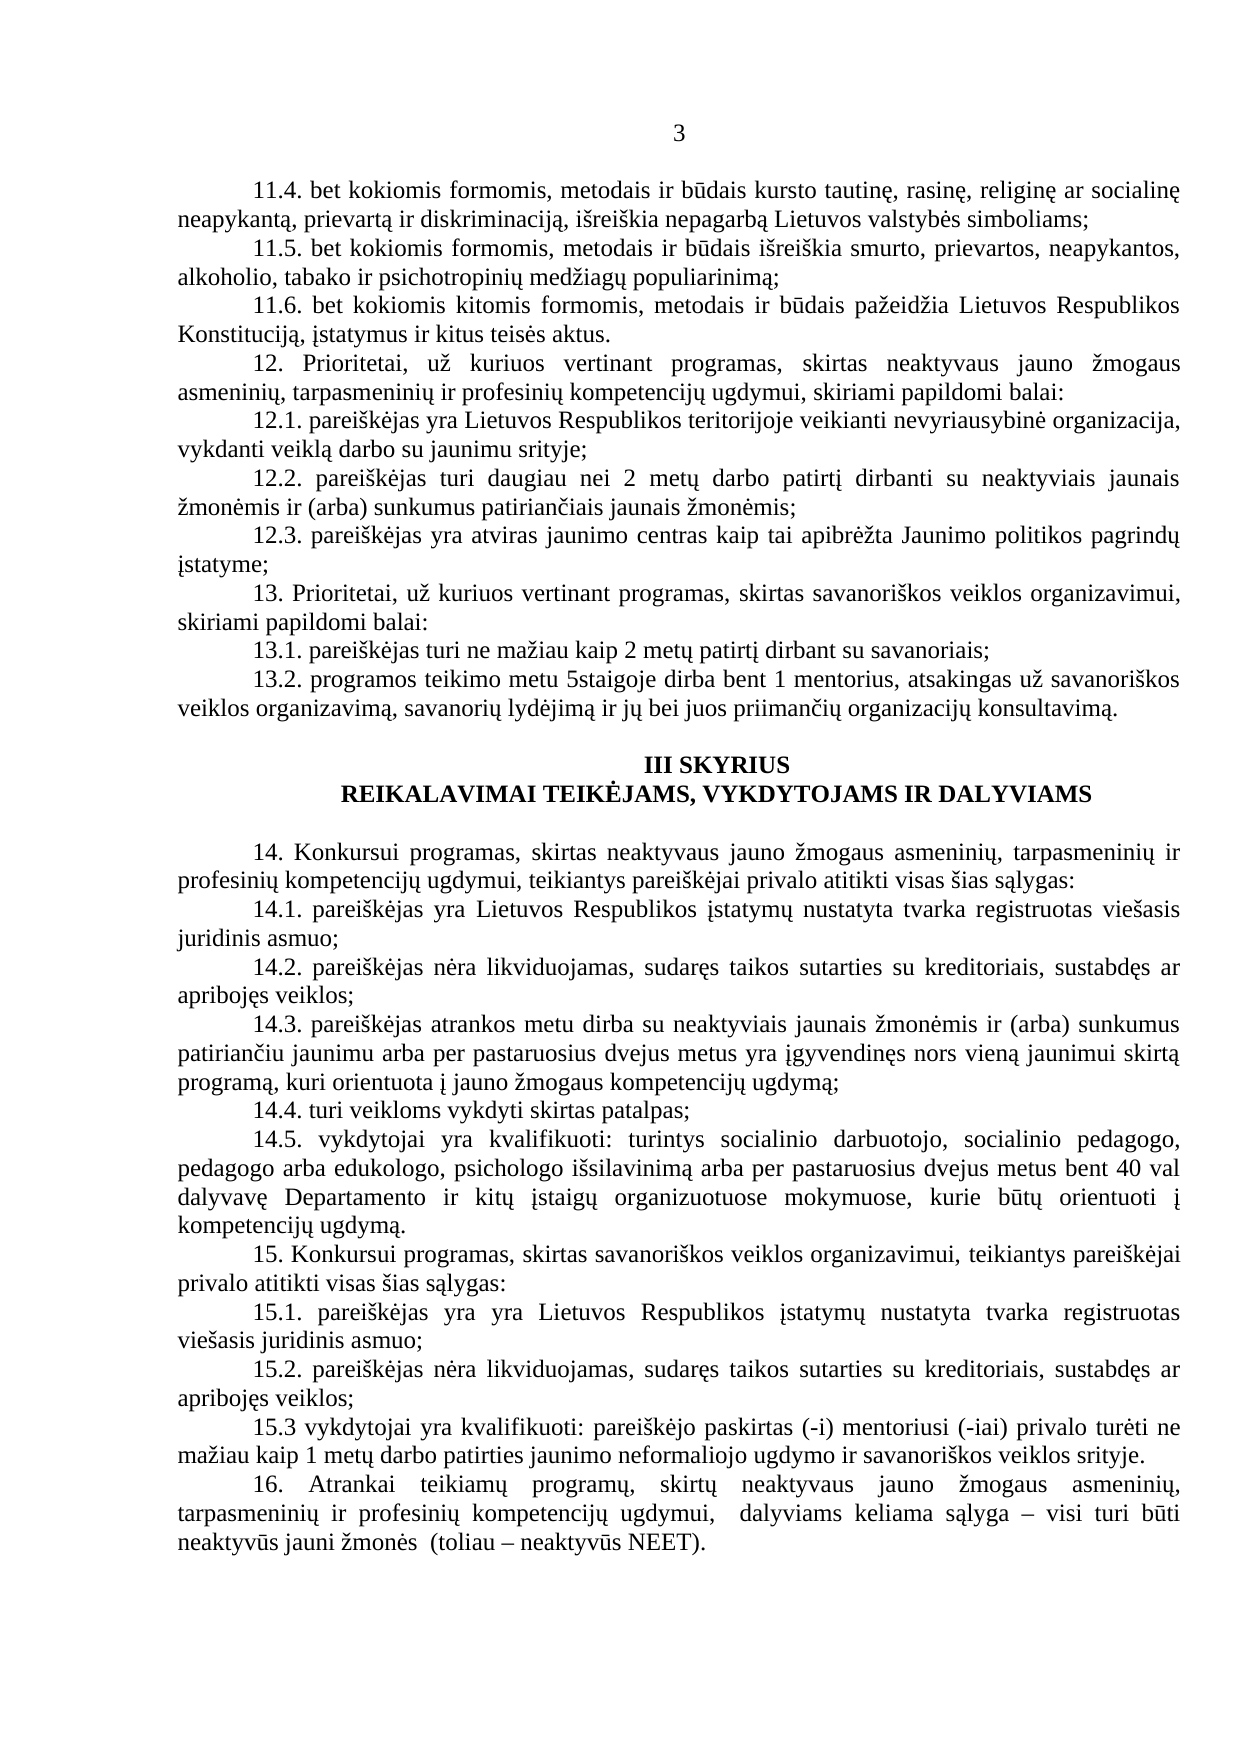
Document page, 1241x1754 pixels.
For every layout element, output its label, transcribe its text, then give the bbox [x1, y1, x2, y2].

text 15. Konkursui programas, skirtas savanoriškos veiklos organizavimui, teikiantys pareiškėjai privalo atitikti visas šias sąlygas: [177, 1239, 1181, 1297]
text 14.4. turi veikloms vykdyti skirtas patalpas; [177, 1096, 1181, 1124]
text 15.3 vykdytojai yra kvalifikuoti: pareiškėjo paskirtas (-i) mentoriusi (-iai) privalo turėti ne mažiau kaip 1 metų darbo patirties jaunimo neformaliojo ugdymo ir savanoriškos veiklos srityje. [177, 1412, 1181, 1469]
text 14.2. pareiškėjas nėra likviduojamas, sudaręs taikos sutarties su kreditoriais, sustabdęs ar apribojęs veiklos; [177, 952, 1181, 1009]
text REIKALAVIMAI TEIKĖJAMS, VYKDYTOJAMS IR DALYVIAMS [177, 779, 1181, 808]
text III SKYRIUS [177, 751, 1181, 779]
text 13.1. pareiškėjas turi ne mažiau kaip 2 metų patirtį dirbant su savanoriais; [177, 636, 1181, 664]
text 14.1. pareiškėjas yra Lietuvos Respublikos įstatymų nustatyta tvarka registruotas viešasis juridinis asmuo; [177, 894, 1181, 952]
text 16. Atrankai teikiamų programų, skirtų neaktyvaus jauno žmogaus asmeninių, tarpasmeninių ir profesinių kompetencijų ugdymui, dalyviams keliama sąlyga – visi turi būti neaktyvūs jauni žmonės (toliau – neaktyvūs NEET). [177, 1469, 1181, 1556]
text 14.3. pareiškėjas atrankos metu dirba su neaktyviais jaunais žmonėmis ir (arba) sunkumus patiriančiu jaunimu arba per pastaruosius dvejus metus yra įgyvendinęs nors vieną jaunimui skirtą programą, kuri orientuota į jauno žmogaus kompetencijų ugdymą; [177, 1009, 1181, 1096]
text 14.5. vykdytojai yra kvalifikuoti: turintys socialinio darbuotojo, socialinio pedagogo, pedagogo arba edukologo, psichologo išsilavinimą arba per pastaruosius dvejus metus bent 40 val dalyvavę Departamento ir kitų įstaigų organizuotuose mokymuose, kurie būtų orientuoti į kompetencijų ugdymą. [177, 1124, 1181, 1239]
text 15.1. pareiškėjas yra yra Lietuvos Respublikos įstatymų nustatyta tvarka registruotas viešasis juridinis asmuo; [177, 1297, 1181, 1354]
text 11.6. bet kokiomis kitomis formomis, metodais ir būdais pažeidžia Lietuvos Respublikos Konstituciją, įstatymus ir kitus teisės aktus. [177, 291, 1181, 348]
text 13. Prioritetai, už kuriuos vertinant programas, skirtas savanoriškos veiklos organizavimui, skiriami papildomi balai: [177, 578, 1181, 636]
text 12.3. pareiškėjas yra atviras jaunimo centras kaip tai apibrėžta Jaunimo politikos pagrindų įstatyme; [177, 521, 1181, 578]
text 12.1. pareiškėjas yra Lietuvos Respublikos teritorijoje veikianti nevyriausybinė organizacija, vykdanti veiklą darbo su jaunimu srityje; [177, 406, 1181, 463]
text 11.5. bet kokiomis formomis, metodais ir būdais išreiškia smurto, prievartos, neapykantos, alkoholio, tabako ir psichotropinių medžiagų populiarinimą; [177, 233, 1181, 291]
text 12. Prioritetai, už kuriuos vertinant programas, skirtas neaktyvaus jauno žmogaus asmeninių, tarpasmeninių ir profesinių kompetencijų ugdymui, skiriami papildomi balai: [177, 348, 1181, 406]
text 12.2. pareiškėjas turi daugiau nei 2 metų darbo patirtį dirbanti su neaktyviais jaunais žmonėmis ir (arba) sunkumus patiriančiais jaunais žmonėmis; [177, 463, 1181, 521]
text 15.2. pareiškėjas nėra likviduojamas, sudaręs taikos sutarties su kreditoriais, sustabdęs ar apribojęs veiklos; [177, 1354, 1181, 1412]
text 14. Konkursui programas, skirtas neaktyvaus jauno žmogaus asmeninių, tarpasmeninių ir profesinių kompetencijų ugdymui, teikiantys pareiškėjai privalo atitikti visas šias sąlygas: [177, 837, 1181, 894]
text 11.4. bet kokiomis formomis, metodais ir būdais kursto tautinę, rasinę, religinę ar socialinę neapykantą, prievartą ir diskriminaciją, išreiškia nepagarbą Lietuvos valstybės simboliams; [177, 176, 1181, 233]
text 13.2. programos teikimo metu 5staigoje dirba bent 1 mentorius, atsakingas už savanoriškos veiklos organizavimą, savanorių lydėjimą ir jų bei juos priimančių organizacijų konsultavimą. [177, 664, 1181, 722]
